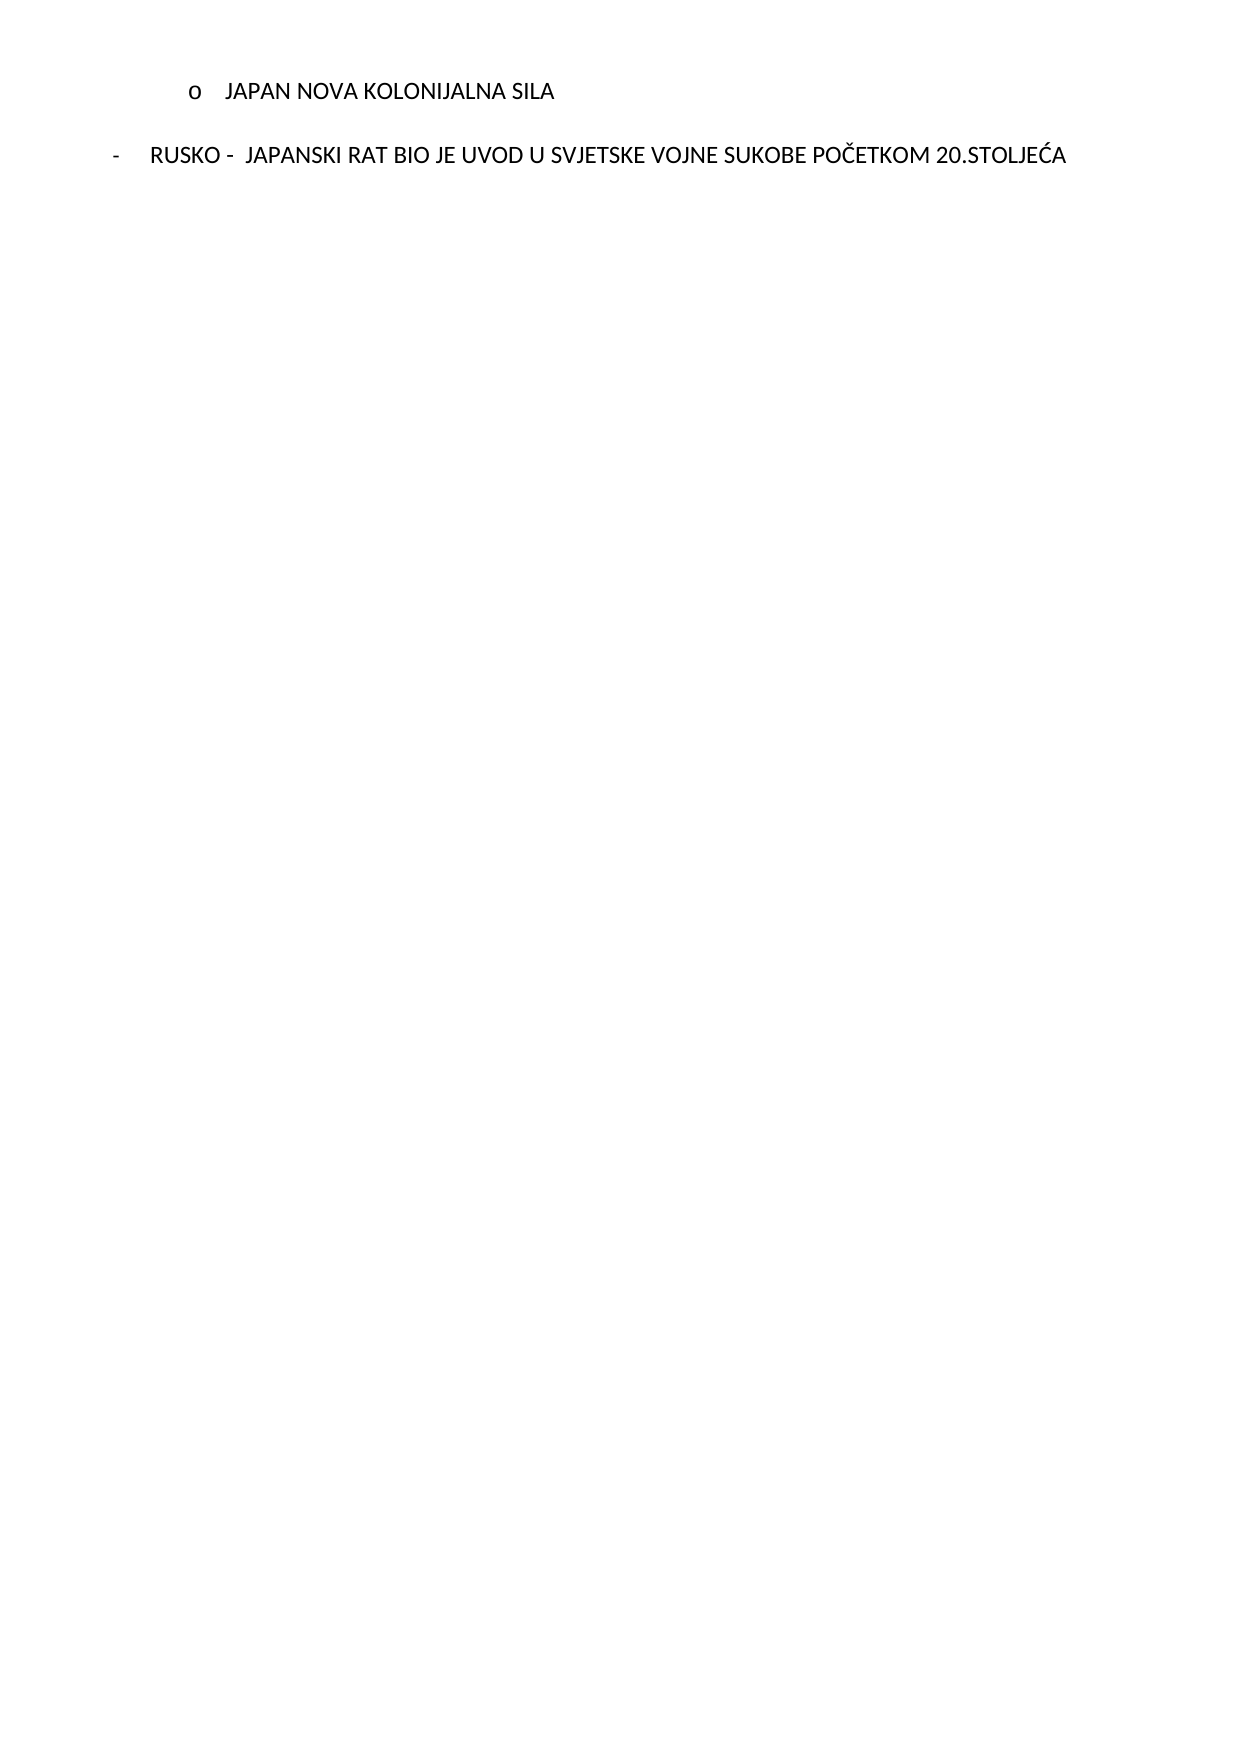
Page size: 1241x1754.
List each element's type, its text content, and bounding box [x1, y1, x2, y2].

list RUSKO - JAPANSKI RAT BIO JE UVOD U SVJETSKE VOJNE SUKOBE POČETKOM 20.STOLJEĆA [112, 139, 1165, 170]
list JAPAN NOVA KOLONIJALNA SILA [187, 75, 1165, 107]
